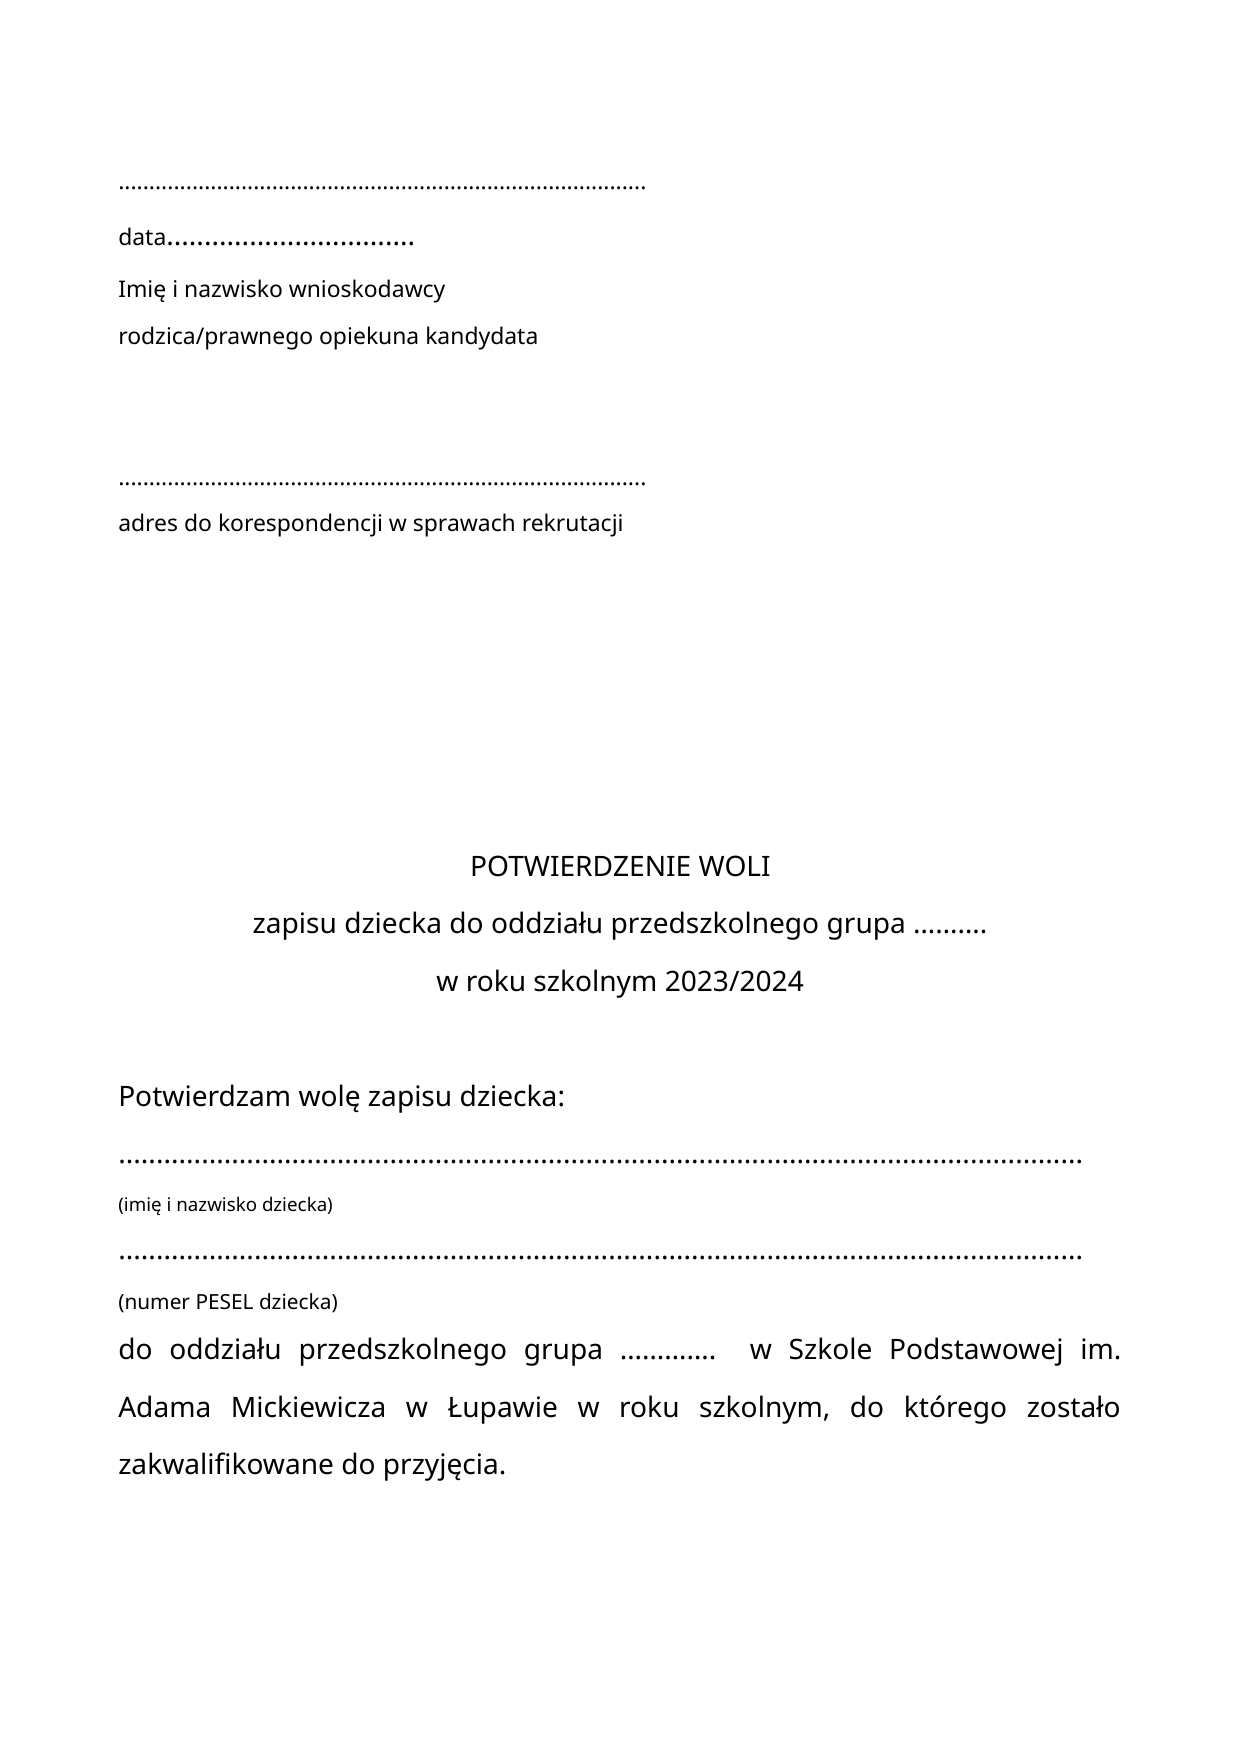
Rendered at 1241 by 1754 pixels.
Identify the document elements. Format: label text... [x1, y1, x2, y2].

text do oddziału przedszkolnego grupa …………. w Szkole Podstawowej im. Adama Mickiewicza w Łupawie w roku szkolnym, do którego zostało zakwalifikowane do przyjęcia. [118, 1329, 1122, 1483]
text ................................................................................................................................ [118, 1133, 1122, 1172]
text (imię i nazwisko dziecka) [118, 1191, 1122, 1217]
text rodzica/prawnego opiekuna kandydata [118, 320, 1122, 351]
text ................................................................................................................................ [118, 1229, 1122, 1268]
text (numer PESEL dziecka) [118, 1287, 1122, 1315]
text ...................................................................................... data................................. [118, 165, 1122, 254]
text POTWIERDZENIE WOLI [118, 846, 1122, 884]
text w roku szkolnym 2023/2024 [118, 961, 1122, 999]
text adres do korespondencji w sprawach rekrutacji [118, 507, 1122, 538]
text Imię i nazwisko wnioskodawcy [118, 273, 1122, 304]
text Potwierdzam wolę zapisu dziecka: [118, 1076, 1122, 1114]
text zapisu dziecka do oddziału przedszkolnego grupa ………. [118, 903, 1122, 942]
text ...................................................................................... [118, 460, 1122, 492]
